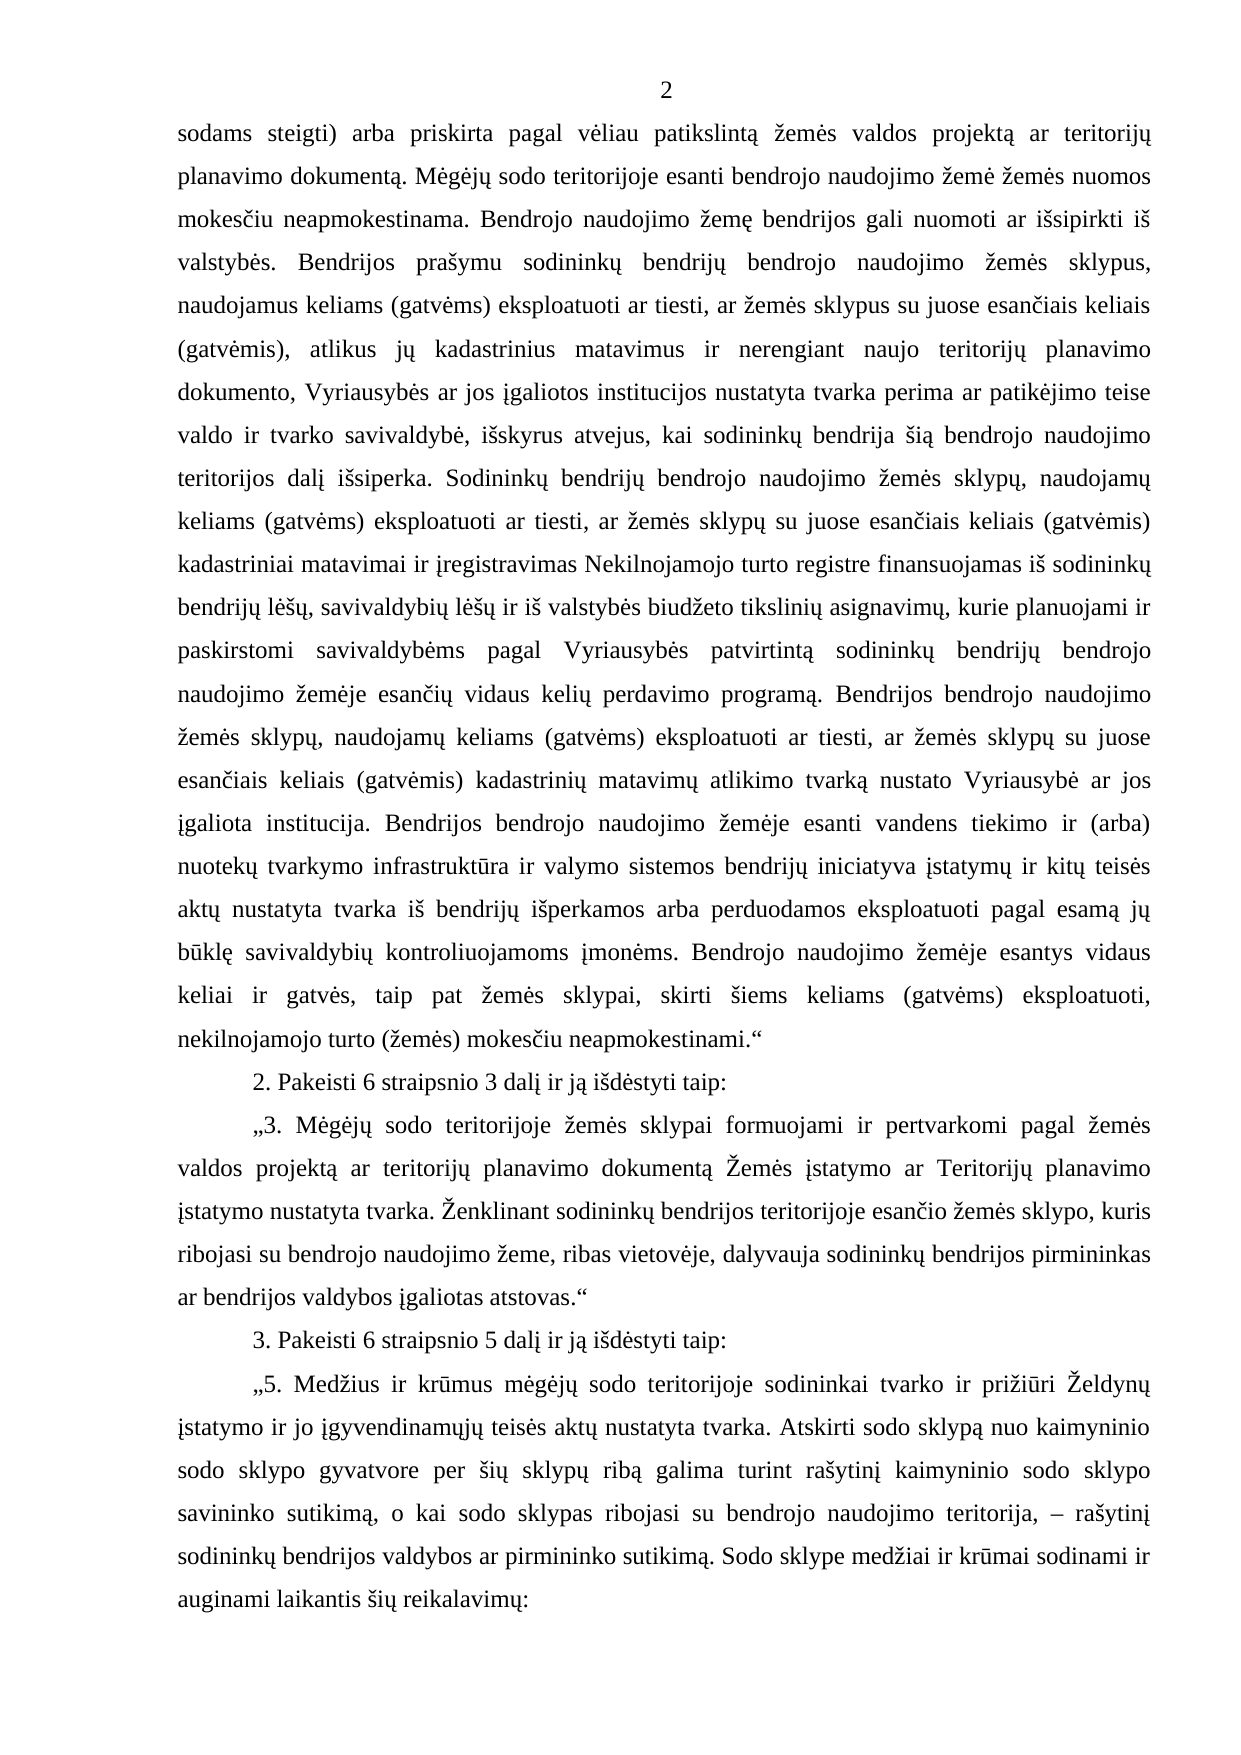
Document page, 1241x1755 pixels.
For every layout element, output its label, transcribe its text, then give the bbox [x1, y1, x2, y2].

text „3. Mėgėjų sodo teritorijoje žemės sklypai formuojami ir pertvarkomi pagal žemės valdos projektą ar teritorijų planavimo dokumentą Žemės įstatymo ar Teritorijų planavimo įstatymo nustatyta tvarka. Ženklinant sodininkų bendrijos teritorijoje esančio žemės sklypo, kuris ribojasi su bendrojo naudojimo žeme, ribas vietovėje, dalyvauja sodininkų bendrijos pirmininkas ar bendrijos valdybos įgaliotas atstovas.“ [177, 1110, 1152, 1311]
text 2. Pakeisti 6 straipsnio 3 dalį ir ją išdėstyti taip: [177, 1067, 1152, 1096]
text sodams steigti) arba priskirta pagal vėliau patikslintą žemės valdos projektą ar teritorijų planavimo dokumentą. Mėgėjų sodo teritorijoje esanti bendrojo naudojimo žemė žemės nuomos mokesčiu neapmokestinama. Bendrojo naudojimo žemę bendrijos gali nuomoti ar išsipirkti iš valstybės. Bendrijos prašymu sodininkų bendrijų bendrojo naudojimo žemės sklypus, naudojamus keliams (gatvėms) eksploatuoti ar tiesti, ar žemės sklypus su juose esančiais keliais (gatvėmis), atlikus jų kadastrinius matavimus ir nerengiant naujo teritorijų planavimo dokumento, Vyriausybės ar jos įgaliotos institucijos nustatyta tvarka perima ar patikėjimo teise valdo ir tvarko savivaldybė, išskyrus atvejus, kai sodininkų bendrija šią bendrojo naudojimo teritorijos dalį išsiperka. Sodininkų bendrijų bendrojo naudojimo žemės sklypų, naudojamų keliams (gatvėms) eksploatuoti ar tiesti, ar žemės sklypų su juose esančiais keliais (gatvėmis) kadastriniai matavimai ir įregistravimas Nekilnojamojo turto registre finansuojamas iš sodininkų bendrijų lėšų, savivaldybių lėšų ir iš valstybės biudžeto tikslinių asignavimų, kurie planuojami ir paskirstomi savivaldybėms pagal Vyriausybės patvirtintą sodininkų bendrijų bendrojo naudojimo žemėje esančių vidaus kelių perdavimo programą. Bendrijos bendrojo naudojimo žemės sklypų, naudojamų keliams (gatvėms) eksploatuoti ar tiesti, ar žemės sklypų su juose esančiais keliais (gatvėmis) kadastrinių matavimų atlikimo tvarką nustato Vyriausybė ar jos įgaliota institucija. Bendrijos bendrojo naudojimo žemėje esanti vandens tiekimo ir (arba) nuotekų tvarkymo infrastruktūra ir valymo sistemos bendrijų iniciatyva įstatymų ir kitų teisės aktų nustatyta tvarka iš bendrijų išperkamos arba perduodamos eksploatuoti pagal esamą jų būklę savivaldybių kontroliuojamoms įmonėms. Bendrojo naudojimo žemėje esantys vidaus keliai ir gatvės, taip pat žemės sklypai, skirti šiems keliams (gatvėms) eksploatuoti, nekilnojamojo turto (žemės) mokesčiu neapmokestinami.“ [177, 118, 1152, 1052]
text „5. Medžius ir krūmus mėgėjų sodo teritorijoje sodininkai tvarko ir prižiūri Želdynų įstatymo ir jo įgyvendinamųjų teisės aktų nustatyta tvarka. Atskirti sodo sklypą nuo kaimyninio sodo sklypo gyvatvore per šių sklypų ribą galima turint rašytinį kaimyninio sodo sklypo savininko sutikimą, o kai sodo sklypas ribojasi su bendrojo naudojimo teritorija, – rašytinį sodininkų bendrijos valdybos ar pirmininko sutikimą. Sodo sklype medžiai ir krūmai sodinami ir auginami laikantis šių reikalavimų: [177, 1369, 1152, 1613]
text 3. Pakeisti 6 straipsnio 5 dalį ir ją išdėstyti taip: [177, 1326, 1152, 1354]
